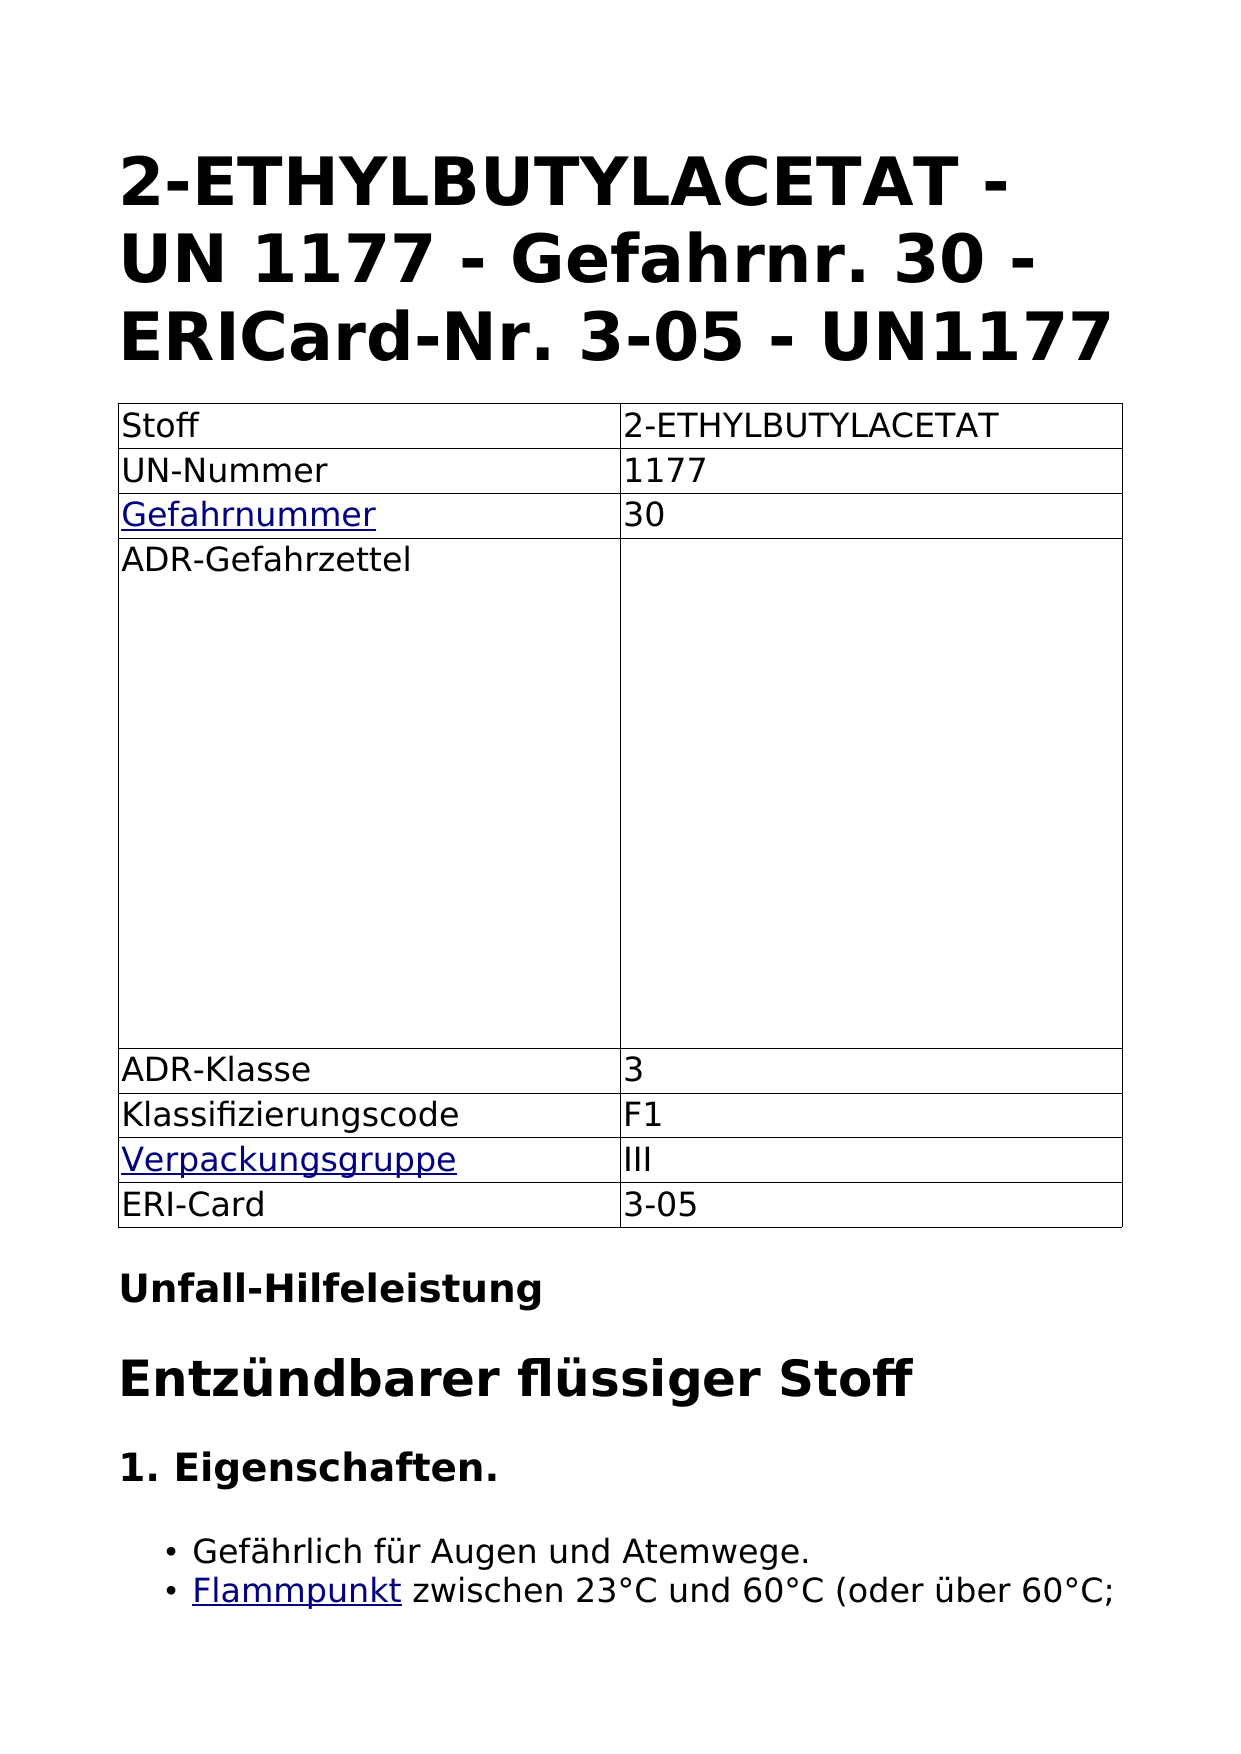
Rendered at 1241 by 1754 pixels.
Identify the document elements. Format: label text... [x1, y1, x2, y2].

table_cell ADR-Gefahrzettel [119, 539, 620, 1048]
table_cell ADR-Klasse [119, 1049, 620, 1092]
table_cell Gefahrnummer [119, 494, 620, 538]
table_header 2-ETHYLBUTYLACETAT [621, 404, 1122, 448]
table_cell 30 [621, 494, 1122, 538]
table_cell [621, 539, 1122, 1048]
table_cell 3-05 [621, 1183, 1122, 1227]
list Gefährlich für Augen und Atemwege. [177, 1532, 1122, 1571]
subtitle Entzündbarer flüssiger Stoff [118, 1349, 1122, 1408]
subtitle 2-ETHYLBUTYLACETAT - UN 1177 - Gefahrnr. 30 - ERICard-Nr. 3-05 - UN1177 [118, 143, 1122, 376]
subtitle 1. Eigenschaften. [118, 1445, 1122, 1490]
table_cell 1177 [621, 449, 1122, 493]
table_cell III [621, 1138, 1122, 1182]
list Flammpunkt zwischen 23°C und 60°C (oder über 60°C; [177, 1571, 1122, 1610]
table_cell Klassifizierungscode [119, 1094, 620, 1137]
table_cell 3 [621, 1049, 1122, 1092]
table_cell ERI-Card [119, 1183, 620, 1227]
subtitle Unfall-Hilfeleistung [118, 1267, 1122, 1312]
table_header Stoff [119, 404, 620, 448]
table_cell UN-Nummer [119, 449, 620, 493]
table_cell Verpackungsgruppe [119, 1138, 620, 1182]
table_cell F1 [621, 1094, 1122, 1137]
